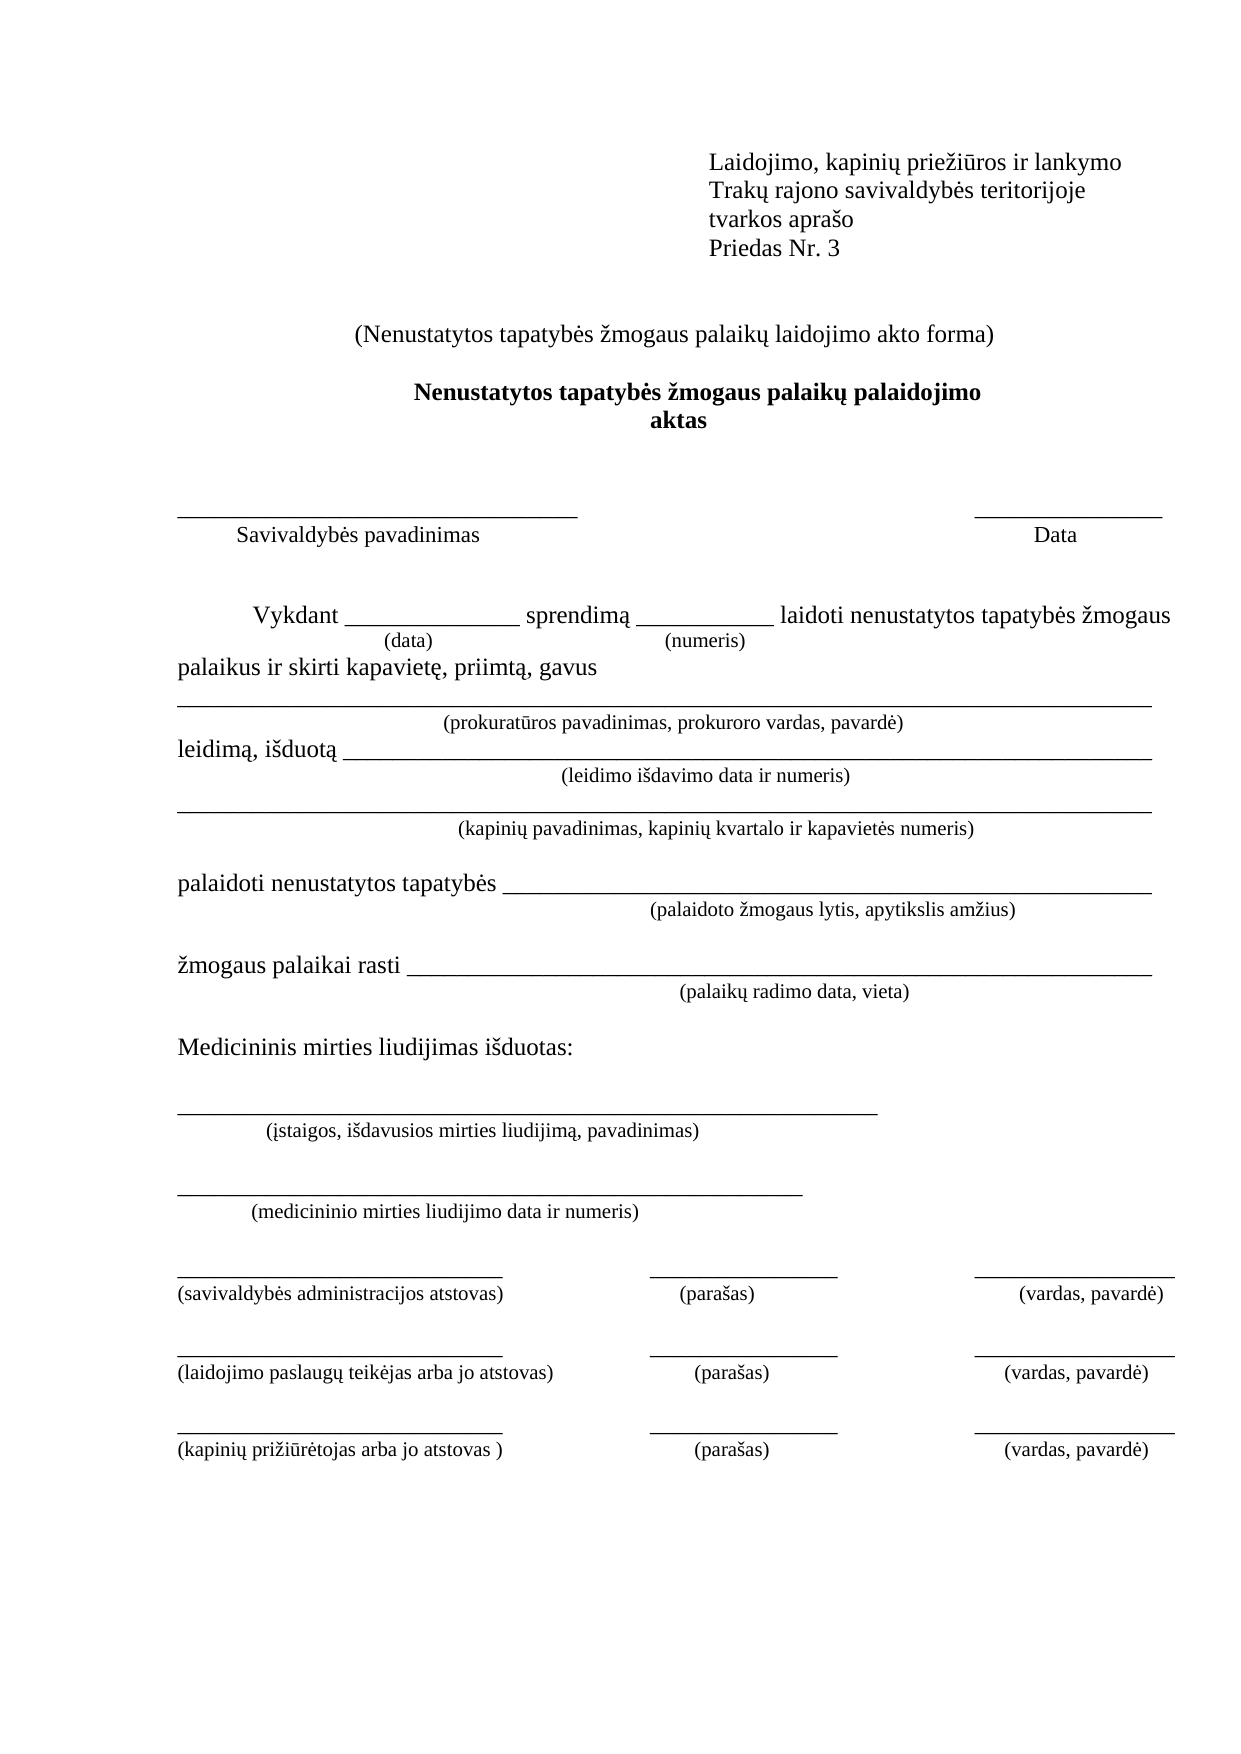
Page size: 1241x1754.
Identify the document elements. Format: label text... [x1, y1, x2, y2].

text palaidoti nenustatytos tapatybės [177, 868, 1181, 897]
text (savivaldybės administracijos atstovas) (parašas) (vardas, pavardė) [177, 1281, 1181, 1305]
text __________________________ _______________ ________________ [177, 1252, 1181, 1281]
text palaikus ir skirti kapavietę, priimtą, gavus [177, 652, 1181, 681]
text Vykdant ______________ sprendimą ___________ laidoti nenustatytos tapatybės žmogaus [177, 600, 1181, 628]
text Savivaldybės pavadinimas Data [177, 521, 1181, 547]
text Medicininis mirties liudijimas išduotas: [177, 1032, 1181, 1060]
text Nenustatytos tapatybės žmogaus palaikų palaidojimo [177, 377, 1181, 406]
text (įstaigos, išdavusios mirties liudijimą, pavadinimas) [177, 1118, 1181, 1142]
text (prokuratūros pavadinimas, prokuroro vardas, pavardė) [177, 710, 1181, 734]
text Laidojimo, kapinių priežiūros ir lankymo [709, 147, 1181, 176]
text __________________________ _______________ ________________ [177, 1408, 1181, 1437]
text (medicininio mirties liudijimo data ir numeris) [177, 1199, 1181, 1223]
text žmogaus palaikai rasti [177, 950, 1181, 979]
text (palaikų radimo data, vieta) [177, 979, 1181, 1003]
text (kapinių prižiūrėtojas arba jo atstovas ) (parašas) (vardas, pavardė) [177, 1437, 1181, 1461]
text (laidojimo paslaugų teikėjas arba jo atstovas) (parašas) (vardas, pavardė) [177, 1360, 1181, 1384]
text (leidimo išdavimo data ir numeris) [177, 763, 1181, 787]
text ________________________________ _______________ [177, 492, 1181, 521]
text (Nenustatytos tapatybės žmogaus palaikų laidojimo akto forma) [177, 319, 1181, 348]
text tvarkos aprašo [709, 204, 1181, 233]
text __________________________ _______________ ________________ [177, 1331, 1181, 1360]
text Trakų rajono savivaldybės teritorijoje [709, 176, 1181, 204]
text (kapinių pavadinimas, kapinių kvartalo ir kapavietės numeris) [177, 816, 1181, 840]
text Priedas Nr. 3 [709, 233, 1181, 262]
text ________________________________________________________ [177, 1089, 1181, 1118]
text aktas [177, 406, 1181, 434]
text (data) (numeris) [177, 628, 1181, 652]
text (palaidoto žmogaus lytis, apytikslis amžius) [177, 897, 1181, 921]
text __________________________________________________ [177, 1171, 1181, 1199]
text leidimą, išduotą [177, 734, 1181, 763]
